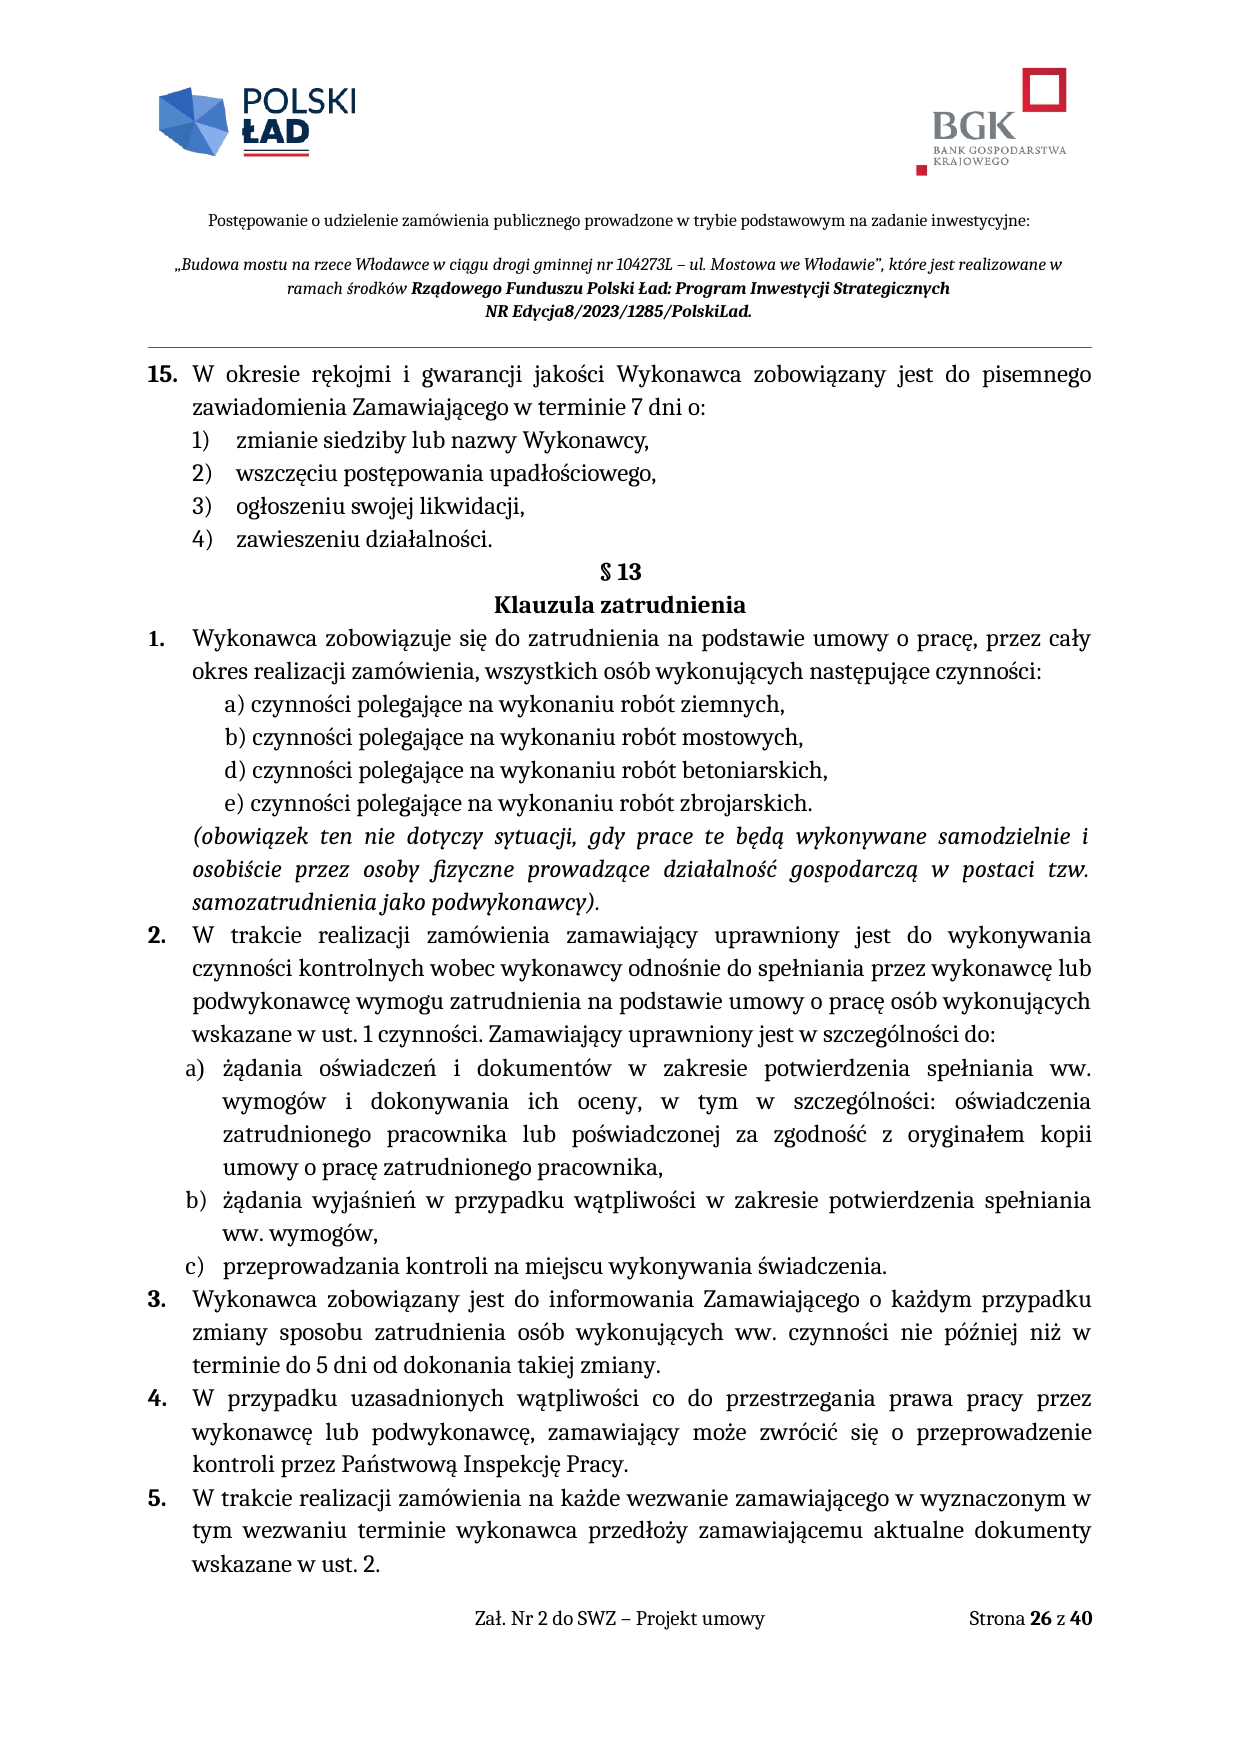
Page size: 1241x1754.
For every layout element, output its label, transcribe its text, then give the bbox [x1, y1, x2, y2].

list W trakcie realizacji zamówienia zamawiający uprawniony jest do wykonywania czynności kontrolnych wobec wykonawcy odnośnie do spełniania przez wykonawcę lub podwykonawcę wymogu zatrudnienia na podstawie umowy o pracę osób wykonujących wskazane w ust. 1 czynności. Zamawiający uprawniony jest w szczególności do: [148, 921, 1093, 1049]
list Wykonawca zobowiązany jest do informowania Zamawiającego o każdym przypadku zmiany sposobu zatrudnienia osób wykonujących ww. czynności nie później niż w terminie do 5 dni od dokonania takiej zmiany. [148, 1285, 1093, 1380]
text Klauzula zatrudnienia [148, 591, 1093, 620]
text b) czynności polegające na wykonaniu robót mostowych, [224, 723, 1093, 752]
list ogłoszeniu swojej likwidacji, [192, 492, 1093, 521]
list W przypadku uzasadnionych wątpliwości co do przestrzegania prawa pracy przez wykonawcę lub podwykonawcę, zamawiający może zwrócić się o przeprowadzenie kontroli przez Państwową Inspekcję Pracy. [148, 1384, 1093, 1479]
list zawieszeniu działalności. [192, 525, 1093, 554]
text e) czynności polegające na wykonaniu robót zbrojarskich. [224, 789, 1093, 818]
list Wykonawca zobowiązuje się do zatrudnienia na podstawie umowy o pracę, przez cały okres realizacji zamówienia, wszystkich osób wykonujących następujące czynności: [148, 624, 1093, 686]
list przeprowadzania kontroli na miejscu wykonywania świadczenia. [185, 1252, 1093, 1281]
text (obowiązek ten nie dotyczy sytuacji, gdy prace te będą wykonywane samodzielnie i osobiście przez osoby fizyczne prowadzące działalność gospodarczą w postaci tzw. samozatrudnienia jako podwykonawcy). [192, 822, 1093, 917]
text § 13 [148, 558, 1093, 587]
list zmianie siedziby lub nazwy Wykonawcy, [192, 426, 1093, 455]
list żądania oświadczeń i dokumentów w zakresie potwierdzenia spełniania ww. wymogów i dokonywania ich oceny, w tym w szczególności: oświadczenia zatrudnionego pracownika lub poświadczonej za zgodność z oryginałem kopii umowy o pracę zatrudnionego pracownika, [185, 1053, 1093, 1182]
list W trakcie realizacji zamówienia na każde wezwanie zamawiającego w wyznaczonym w tym wezwaniu terminie wykonawca przedłoży zamawiającemu aktualne dokumenty wskazane w ust. 2. [148, 1483, 1093, 1578]
list wszczęciu postępowania upadłościowego, [192, 459, 1093, 488]
text a) czynności polegające na wykonaniu robót ziemnych, [224, 690, 1093, 719]
list żądania wyjaśnień w przypadku wątpliwości w zakresie potwierdzenia spełniania ww. wymogów, [185, 1186, 1093, 1248]
text d) czynności polegające na wykonaniu robót betoniarskich, [224, 756, 1093, 785]
list W okresie rękojmi i gwarancji jakości Wykonawca zobowiązany jest do pisemnego zawiadomienia Zamawiającego w terminie 7 dni o: [148, 360, 1093, 422]
